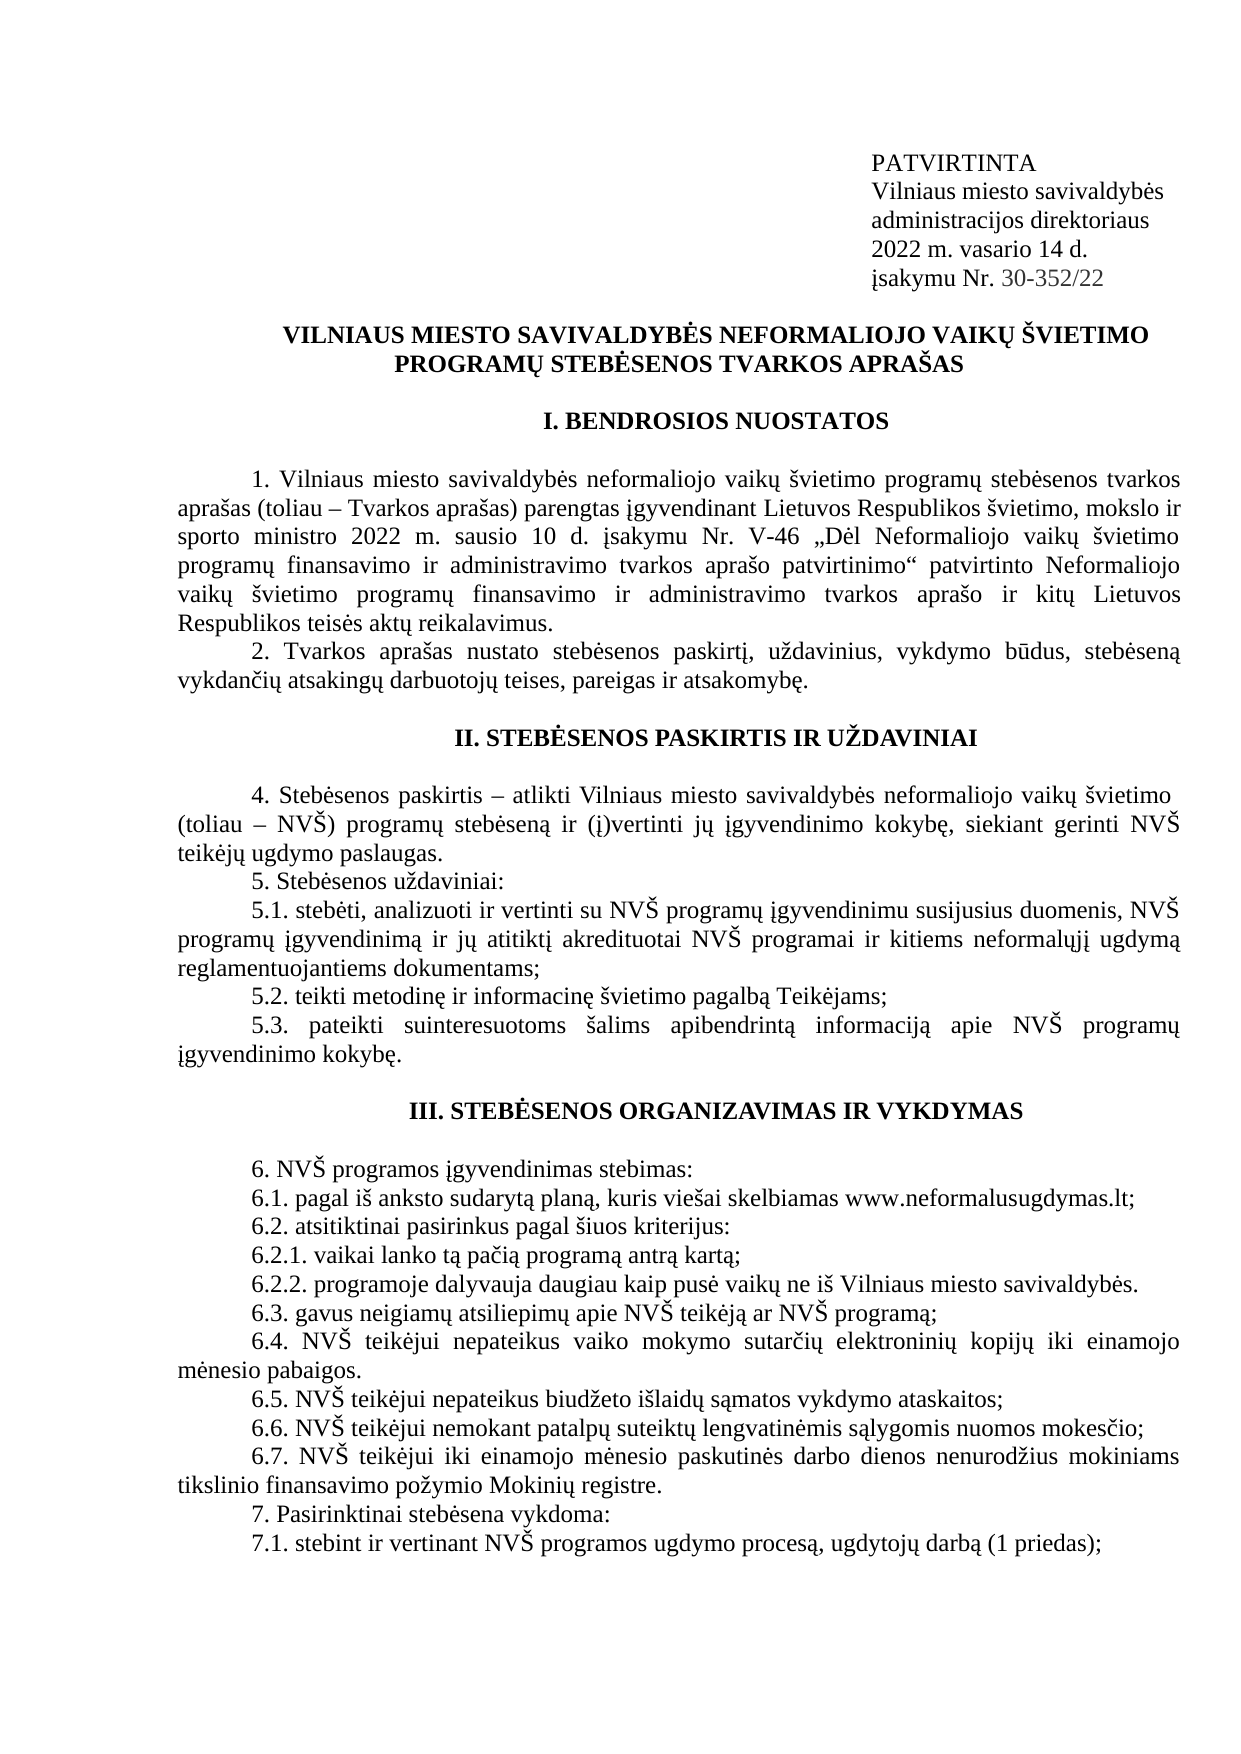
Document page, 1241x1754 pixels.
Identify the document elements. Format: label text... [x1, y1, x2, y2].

text 2. Tvarkos aprašas nustato stebėsenos paskirtį, uždavinius, vykdymo būdus, stebėseną vykdančių atsakingų darbuotojų teises, pareigas ir atsakomybę. [177, 636, 1181, 694]
text administracijos direktoriaus [871, 205, 1181, 234]
text 7.1. stebint ir vertinant NVŠ programos ugdymo procesą, ugdytojų darbą (1 priedas); [177, 1528, 1181, 1556]
text III. STEBĖSENOS ORGANIZAVIMAS IR VYKDYMAS [177, 1096, 1181, 1125]
text 6.5. NVŠ teikėjui nepateikus biudžeto išlaidų sąmatos vykdymo ataskaitos; [177, 1384, 1181, 1413]
text 2022 m. vasario 14 d. įsakymu Nr. 30-352/22 [871, 234, 1181, 291]
text 5.2. teikti metodinę ir informacinę švietimo pagalbą Teikėjams; [177, 981, 1181, 1010]
text 6.2.2. programoje dalyvauja daugiau kaip pusė vaikų ne iš Vilniaus miesto savivaldybės. [177, 1269, 1181, 1298]
text I. BENDROSIOS NUOSTATOS [177, 406, 1181, 435]
text 6.3. gavus neigiamų atsiliepimų apie NVŠ teikėją ar NVŠ programą; [177, 1298, 1181, 1326]
text 6.7. NVŠ teikėjui iki einamojo mėnesio paskutinės darbo dienos nenurodžius mokiniams tikslinio finansavimo požymio Mokinių registre. [177, 1441, 1181, 1499]
text 1. Vilniaus miesto savivaldybės neformaliojo vaikų švietimo programų stebėsenos tvarkos aprašas (toliau – Tvarkos aprašas) parengtas įgyvendinant Lietuvos Respublikos švietimo, mokslo ir sporto ministro 2022 m. sausio 10 d. įsakymu Nr. V-46 „Dėl Neformaliojo vaikų švietimo programų finansavimo ir administravimo tvarkos aprašo patvirtinimo“ patvirtinto Neformaliojo vaikų švietimo programų finansavimo ir administravimo tvarkos aprašo ir kitų Lietuvos Respublikos teisės aktų reikalavimus. [177, 464, 1181, 636]
text 5.3. pateikti suinteresuotoms šalims apibendrintą informaciją apie NVŠ programų įgyvendinimo kokybę. [177, 1010, 1181, 1068]
text 6.4. NVŠ teikėjui nepateikus vaiko mokymo sutarčių elektroninių kopijų iki einamojo mėnesio pabaigos. [177, 1326, 1181, 1384]
text 7. Pasirinktinai stebėsena vykdoma: [177, 1499, 1181, 1528]
text 6.2. atsitiktinai pasirinkus pagal šiuos kriterijus: [177, 1211, 1181, 1240]
text 4. Stebėsenos paskirtis – atlikti Vilniaus miesto savivaldybės neformaliojo vaikų švietimo (toliau – NVŠ) programų stebėseną ir (į)vertinti jų įgyvendinimo kokybę, siekiant gerinti NVŠ teikėjų ugdymo paslaugas. [177, 780, 1181, 866]
text vILNIAUS MIESTO SAVIVALDYBĖS NEFORMALIOJO VAIKŲ ŠVIETIMO PROGRAMŲ STEBĖSENOS TVARKOS APRAŠAS [177, 320, 1181, 378]
text ii. STEBĖSENOS PASKIRTIS IR UŽDAVINIAI [177, 723, 1181, 751]
text 5. Stebėsenos uždaviniai: [177, 866, 1181, 895]
text 6.6. NVŠ teikėjui nemokant patalpų suteiktų lengvatinėmis sąlygomis nuomos mokesčio; [177, 1413, 1181, 1441]
text 6.1. pagal iš anksto sudarytą planą, kuris viešai skelbiamas www.neformalusugdymas.lt; [177, 1183, 1181, 1211]
text 6. NVŠ programos įgyvendinimas stebimas: [177, 1154, 1181, 1183]
text Vilniaus miesto savivaldybės [871, 176, 1181, 205]
text 6.2.1. vaikai lanko tą pačią programą antrą kartą; [177, 1240, 1181, 1269]
text 5.1. stebėti, analizuoti ir vertinti su NVŠ programų įgyvendinimu susijusius duomenis, NVŠ programų įgyvendinimą ir jų atitiktį akredituotai NVŠ programai ir kitiems neformalųjį ugdymą reglamentuojantiems dokumentams; [177, 895, 1181, 981]
text PATVIRTINTA [871, 148, 1181, 176]
